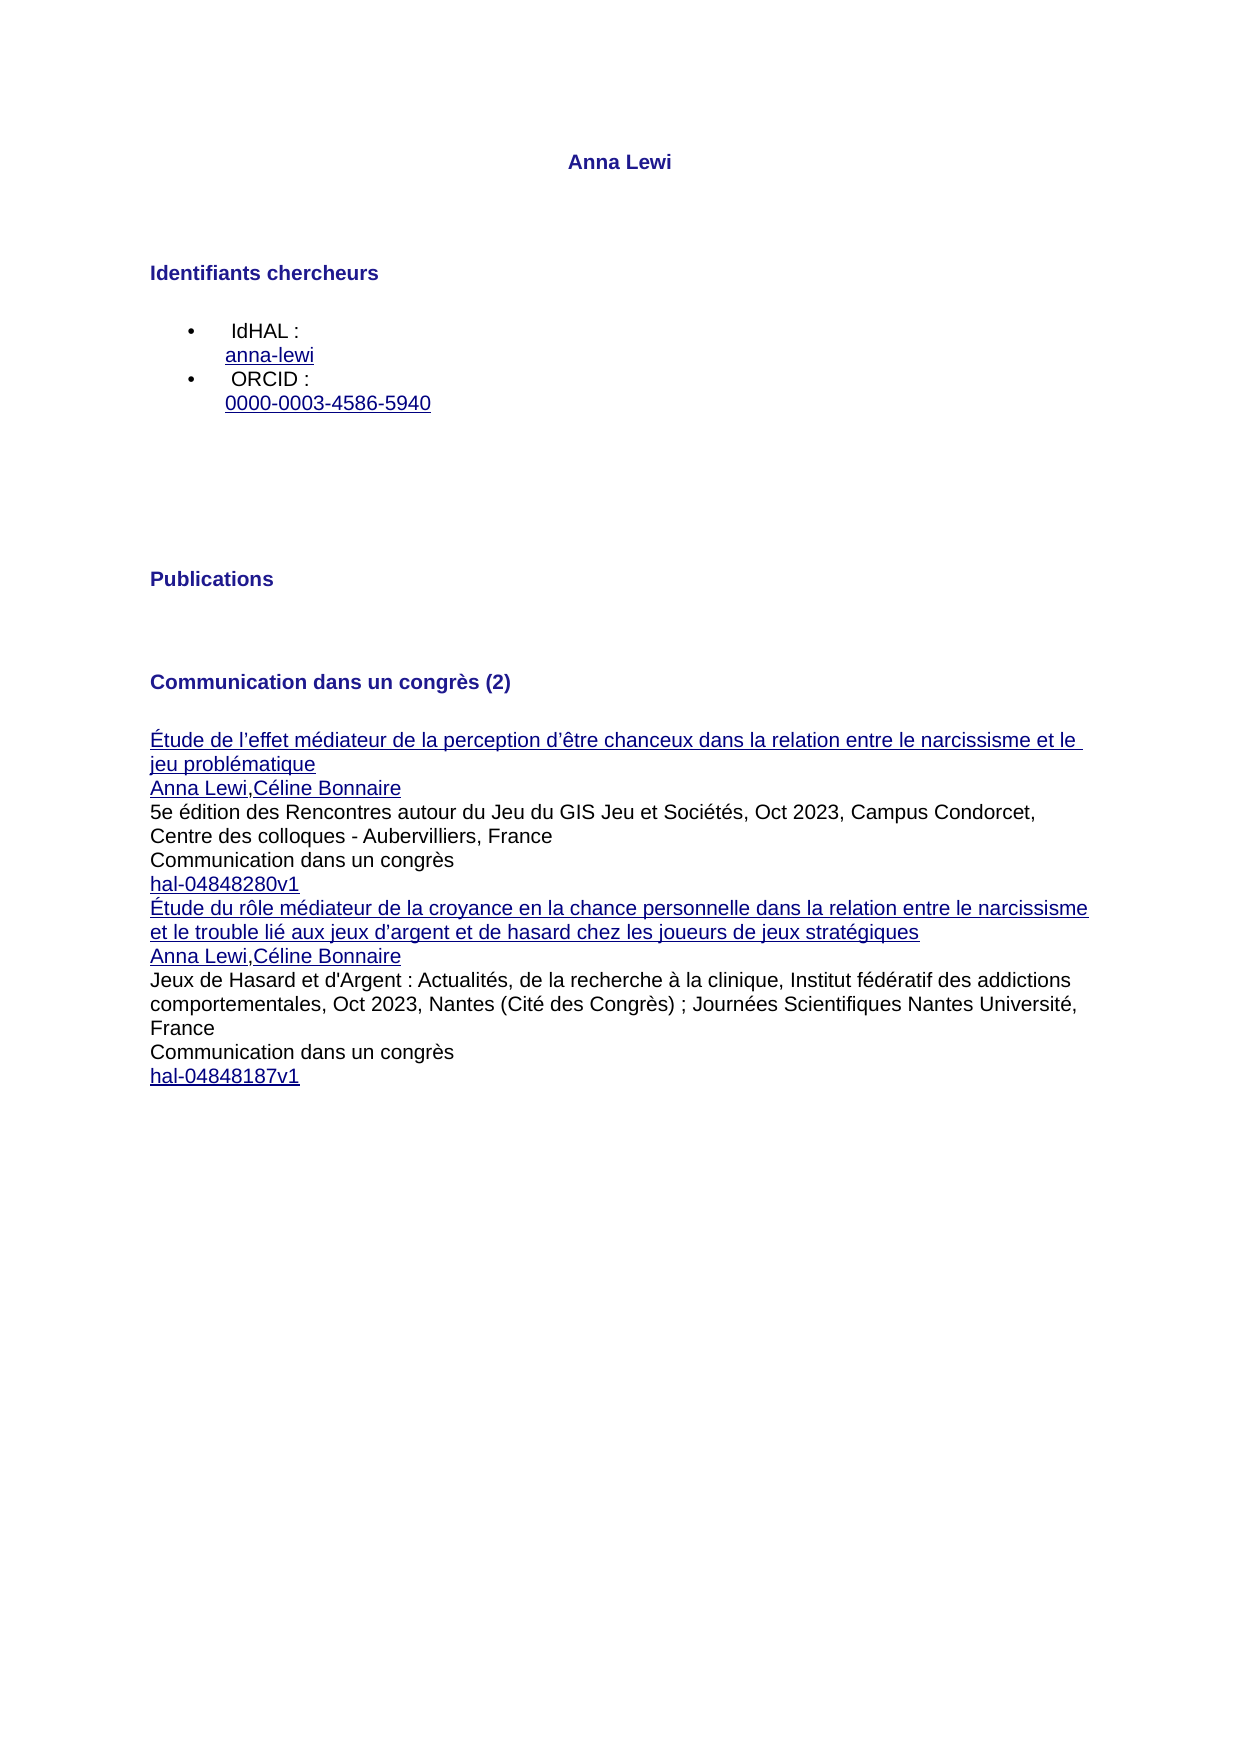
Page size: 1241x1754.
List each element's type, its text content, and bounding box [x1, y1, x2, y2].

subtitle Publications [150, 567, 1090, 591]
table_cell Étude du rôle médiateur de la croyance en la chance personnelle dans la relation entre le narcissisme et le trouble lié aux jeux d’argent et de hasard chez les joueurs de jeux stratégiques Anna Lewi,Céline Bonnaire Jeux de Hasard et d'Argent : Actualités, de la recherche à la clinique, Institut fédératif des addictions comportementales, Oct 2023, Nantes (Cité des Congrès) ; Journées Scientifiques Nantes Université, France Communication dans un congrès hal-04848187v1 [150, 896, 1090, 1087]
subtitle Anna Lewi [150, 150, 1090, 174]
subtitle Communication dans un congrès (2) [150, 670, 1090, 694]
list IdHAL : [187, 319, 1090, 343]
subtitle Identifiants chercheurs [150, 260, 1090, 284]
table_header Étude de l’effet médiateur de la perception d’être chanceux dans la relation entre le narcissisme et le jeu problématique Anna Lewi,Céline Bonnaire 5e édition des Rencontres autour du Jeu du GIS Jeu et Sociétés, Oct 2023, Campus Condorcet, Centre des colloques - Aubervilliers, France Communication dans un congrès hal-04848280v1 [150, 728, 1090, 896]
list anna-lewi [187, 343, 1090, 367]
list ORCID : [187, 367, 1090, 391]
list 0000-0003-4586-5940 [187, 391, 1090, 414]
